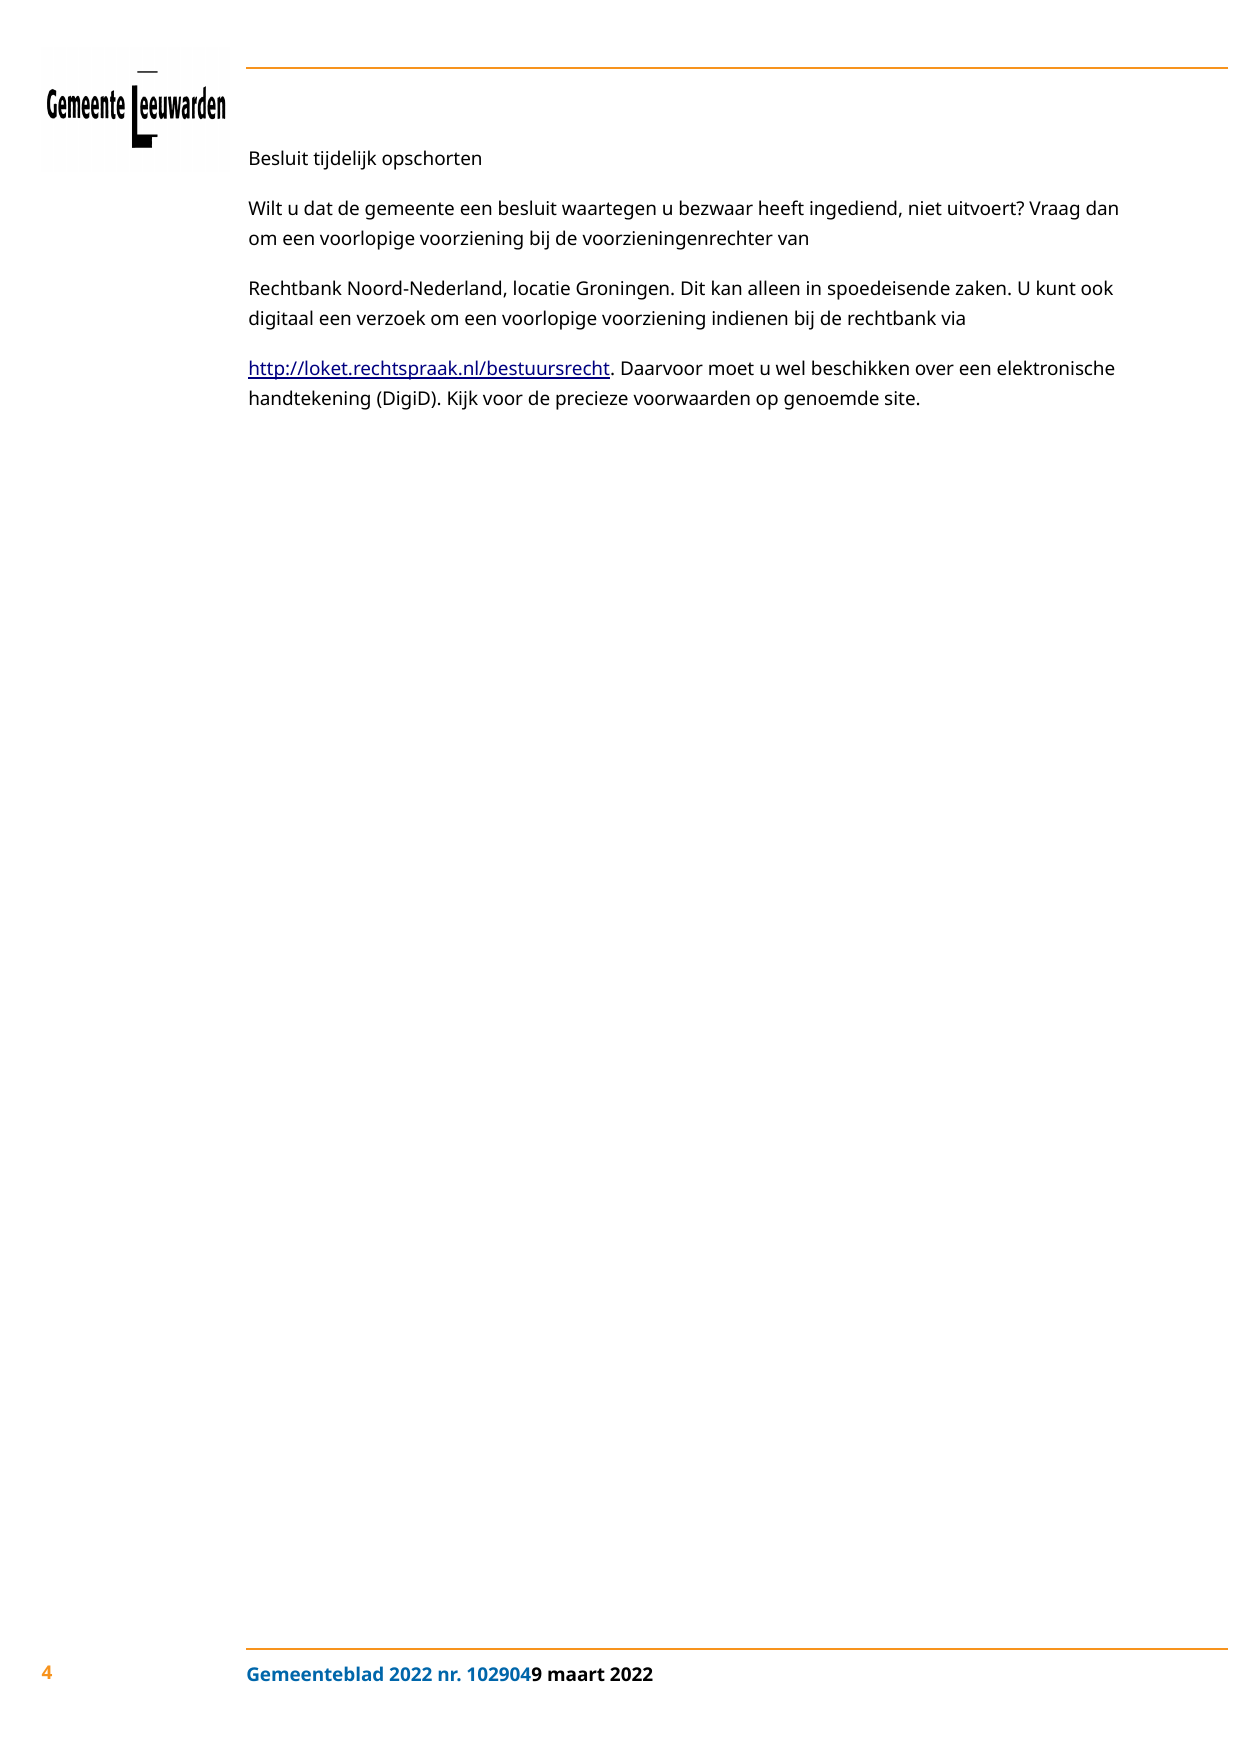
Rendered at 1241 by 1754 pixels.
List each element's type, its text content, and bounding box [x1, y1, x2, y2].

text http://loket.rechtspraak.nl/bestuursrecht. Daarvoor moet u wel beschikken over een elektronische handtekening (DigiD). Kijk voor de precieze voorwaarden op genoemde site. [248, 356, 1152, 411]
text Wilt u dat de gemeente een besluit waartegen u bezwaar heeft ingediend, niet uitvoert? Vraag dan om een voorlopige voorziening bij de voorzieningenrechter van [248, 196, 1152, 251]
text Besluit tijdelijk opschorten [248, 145, 1152, 171]
picture [41, 47, 231, 172]
text Rechtbank Noord-Nederland, locatie Groningen. Dit kan alleen in spoedeisende zaken. U kunt ook digitaal een verzoek om een voorlopige voorziening indienen bij de rechtbank via [248, 276, 1152, 331]
